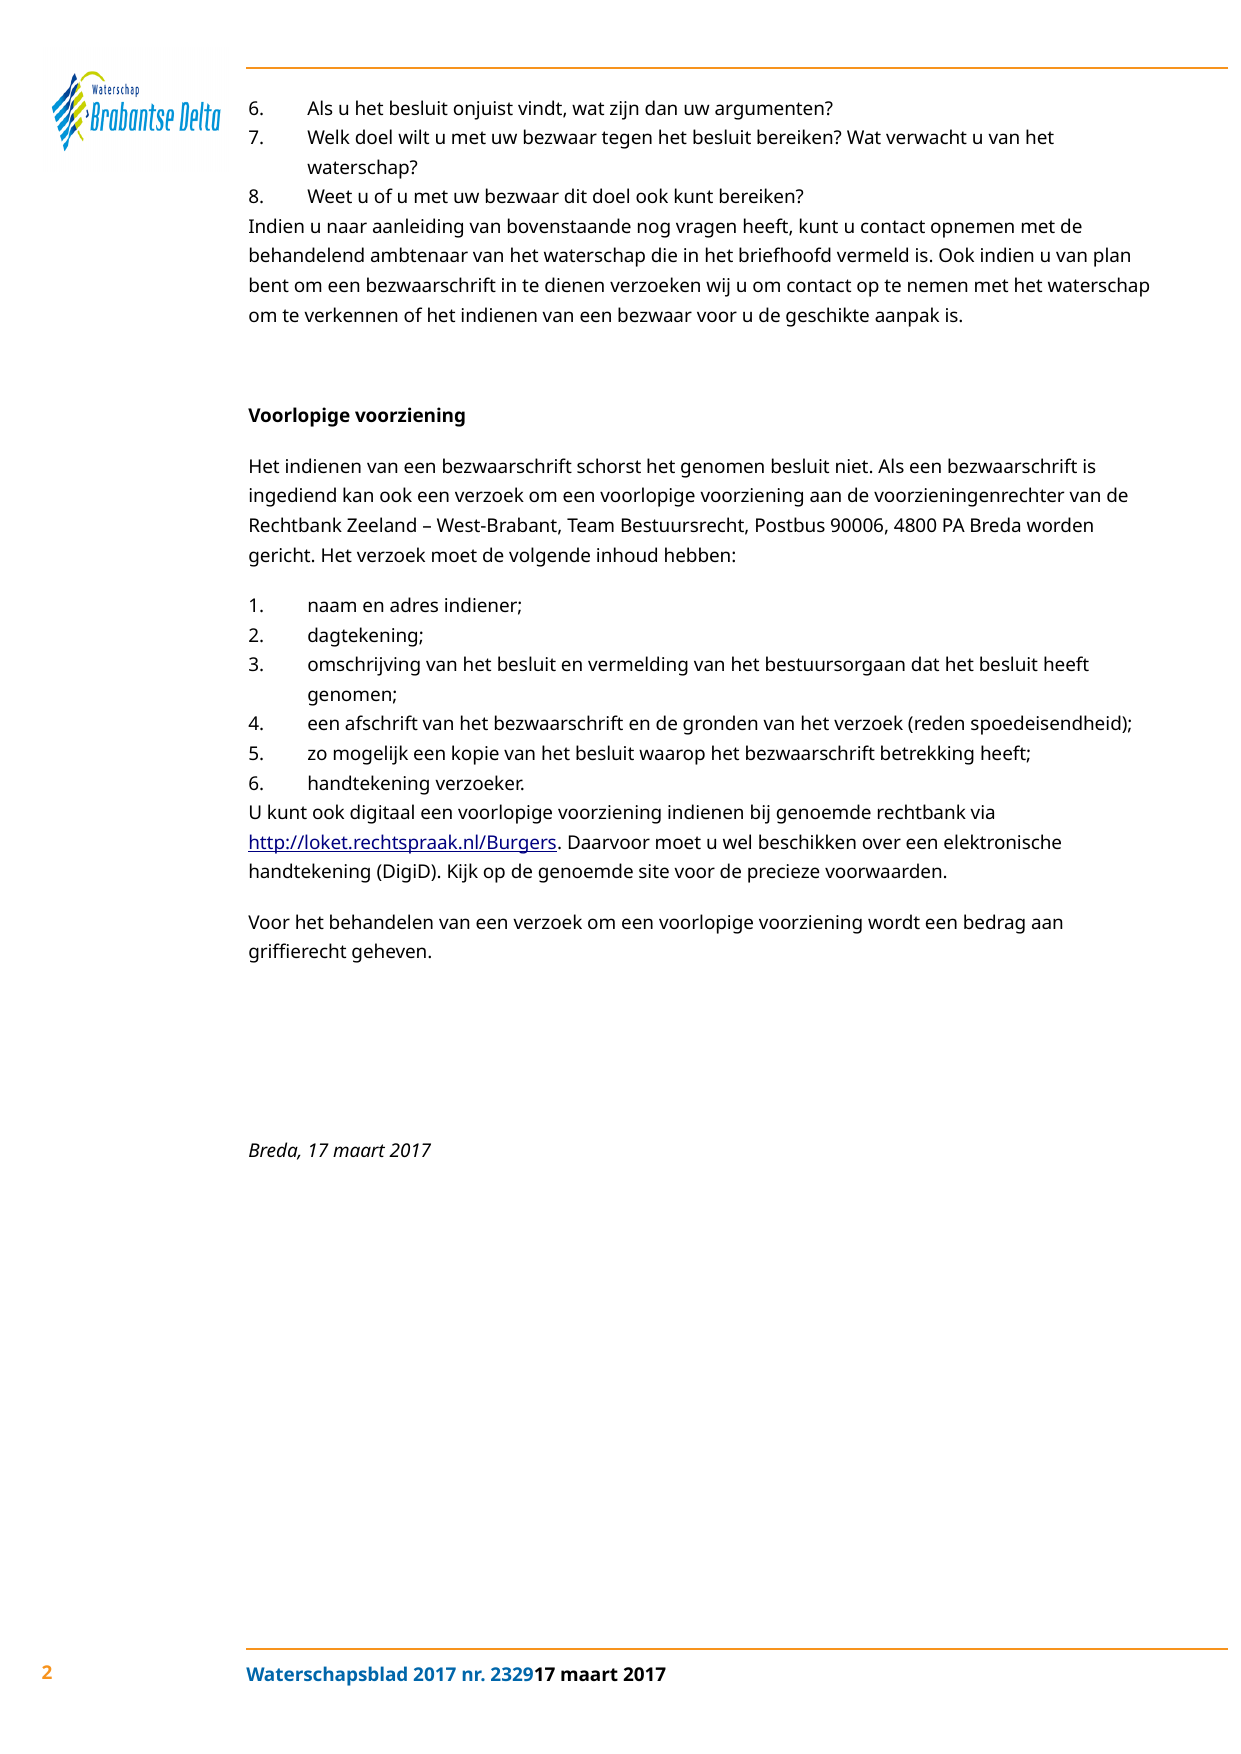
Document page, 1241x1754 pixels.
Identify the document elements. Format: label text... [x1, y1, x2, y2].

list handtekening verzoeker. [248, 770, 1152, 796]
list Welk doel wilt u met uw bezwaar tegen het besluit bereiken? Wat verwacht u van het waterschap? [248, 124, 1152, 180]
list Als u het besluit onjuist vindt, wat zijn dan uw argumenten? [248, 95, 1152, 121]
list dagtekening; [248, 622, 1152, 648]
picture [41, 47, 231, 172]
text U kunt ook digitaal een voorlopige voorziening indienen bij genoemde rechtbank via http://loket.rechtspraak.nl/Burgers. Daarvoor moet u wel beschikken over een elektronische handtekening (DigiD). Kijk op de genoemde site voor de precieze voorwaarden. [248, 799, 1152, 884]
list zo mogelijk een kopie van het besluit waarop het bezwaarschrift betrekking heeft; [248, 740, 1152, 766]
list een afschrift van het bezwaarschrift en de gronden van het verzoek (reden spoedeisendheid); [248, 711, 1152, 736]
text Indien u naar aanleiding van bovenstaande nog vragen heeft, kunt u contact opnemen met de behandelend ambtenaar van het waterschap die in het briefhoofd vermeld is. Ook indien u van plan bent om een bezwaarschrift in te dienen verzoeken wij u om contact op te nemen met het waterschap om te verkennen of het indienen van een bezwaar voor u de geschikte aanpak is. [248, 213, 1152, 328]
text Voorlopige voorziening [248, 403, 1152, 428]
text Breda, 17 maart 2017 [248, 1138, 1152, 1163]
text Voor het behandelen van een verzoek om een voorlopige voorziening wordt een bedrag aan griffierecht geheven. [248, 909, 1152, 964]
list omschrijving van het besluit en vermelding van het bestuursorgaan dat het besluit heeft genomen; [248, 651, 1152, 707]
list naam en adres indiener; [248, 592, 1152, 618]
list Weet u of u met uw bezwaar dit doel ook kunt bereiken? [248, 183, 1152, 209]
text Het indienen van een bezwaarschrift schorst het genomen besluit niet. Als een bezwaarschrift is ingediend kan ook een verzoek om een voorlopige voorziening aan de voorzieningenrechter van de Rechtbank Zeeland – West-Brabant, Team Bestuursrecht, Postbus 90006, 4800 PA Breda worden gericht. Het verzoek moet de volgende inhoud hebben: [248, 453, 1152, 568]
